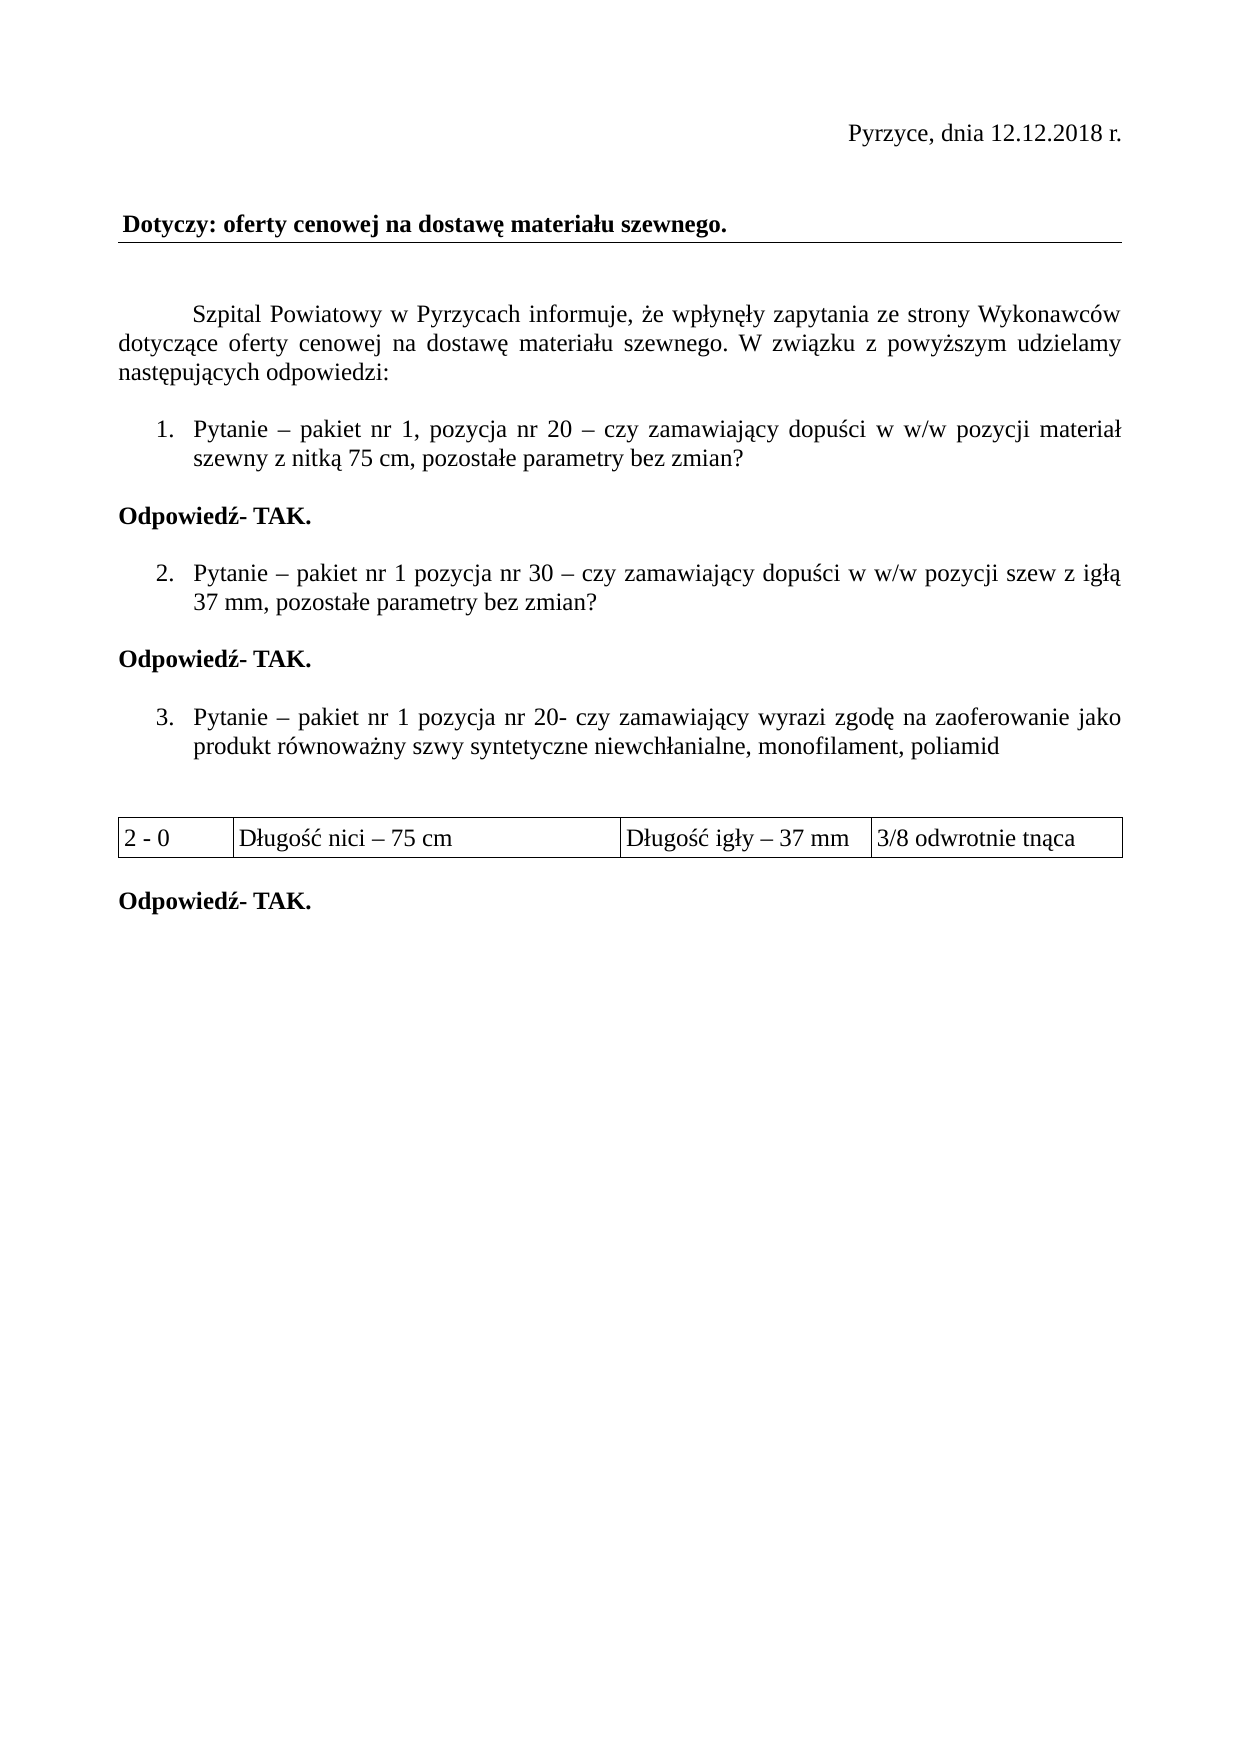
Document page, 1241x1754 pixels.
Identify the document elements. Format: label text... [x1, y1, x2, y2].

table_header Długość igły – 37 mm [621, 818, 871, 857]
text Odpowiedź- TAK. [118, 886, 1122, 915]
text Odpowiedź- TAK. [118, 644, 1122, 673]
table_header 2 - 0 [119, 818, 233, 857]
table_header 3/8 odwrotnie tnąca [872, 818, 1122, 857]
table_header Długość nici – 75 cm [234, 818, 620, 857]
list Pytanie – pakiet nr 1, pozycja nr 20 – czy zamawiający dopuści w w/w pozycji materiał szewny z nitką 75 cm, pozostałe parametry bez zmian? [156, 414, 1122, 472]
list Pytanie – pakiet nr 1 pozycja nr 20- czy zamawiający wyrazi zgodę na zaoferowanie jako produkt równoważny szwy syntetyczne niewchłanialne, monofilament, poliamid [156, 702, 1122, 759]
list Pytanie – pakiet nr 1 pozycja nr 30 – czy zamawiający dopuści w w/w pozycji szew z igłą 37 mm, pozostałe parametry bez zmian? [156, 558, 1122, 616]
text Pyrzyce, dnia 12.12.2018 r. [118, 118, 1122, 147]
text Szpital Powiatowy w Pyrzycach informuje, że wpłynęły zapytania ze strony Wykonawców dotyczące oferty cenowej na dostawę materiału szewnego. W związku z powyższym udzielamy następujących odpowiedzi: [118, 299, 1122, 386]
text Odpowiedź- TAK. [118, 501, 1122, 529]
text Dotyczy: oferty cenowej na dostawę materiału szewnego. [118, 204, 1122, 242]
